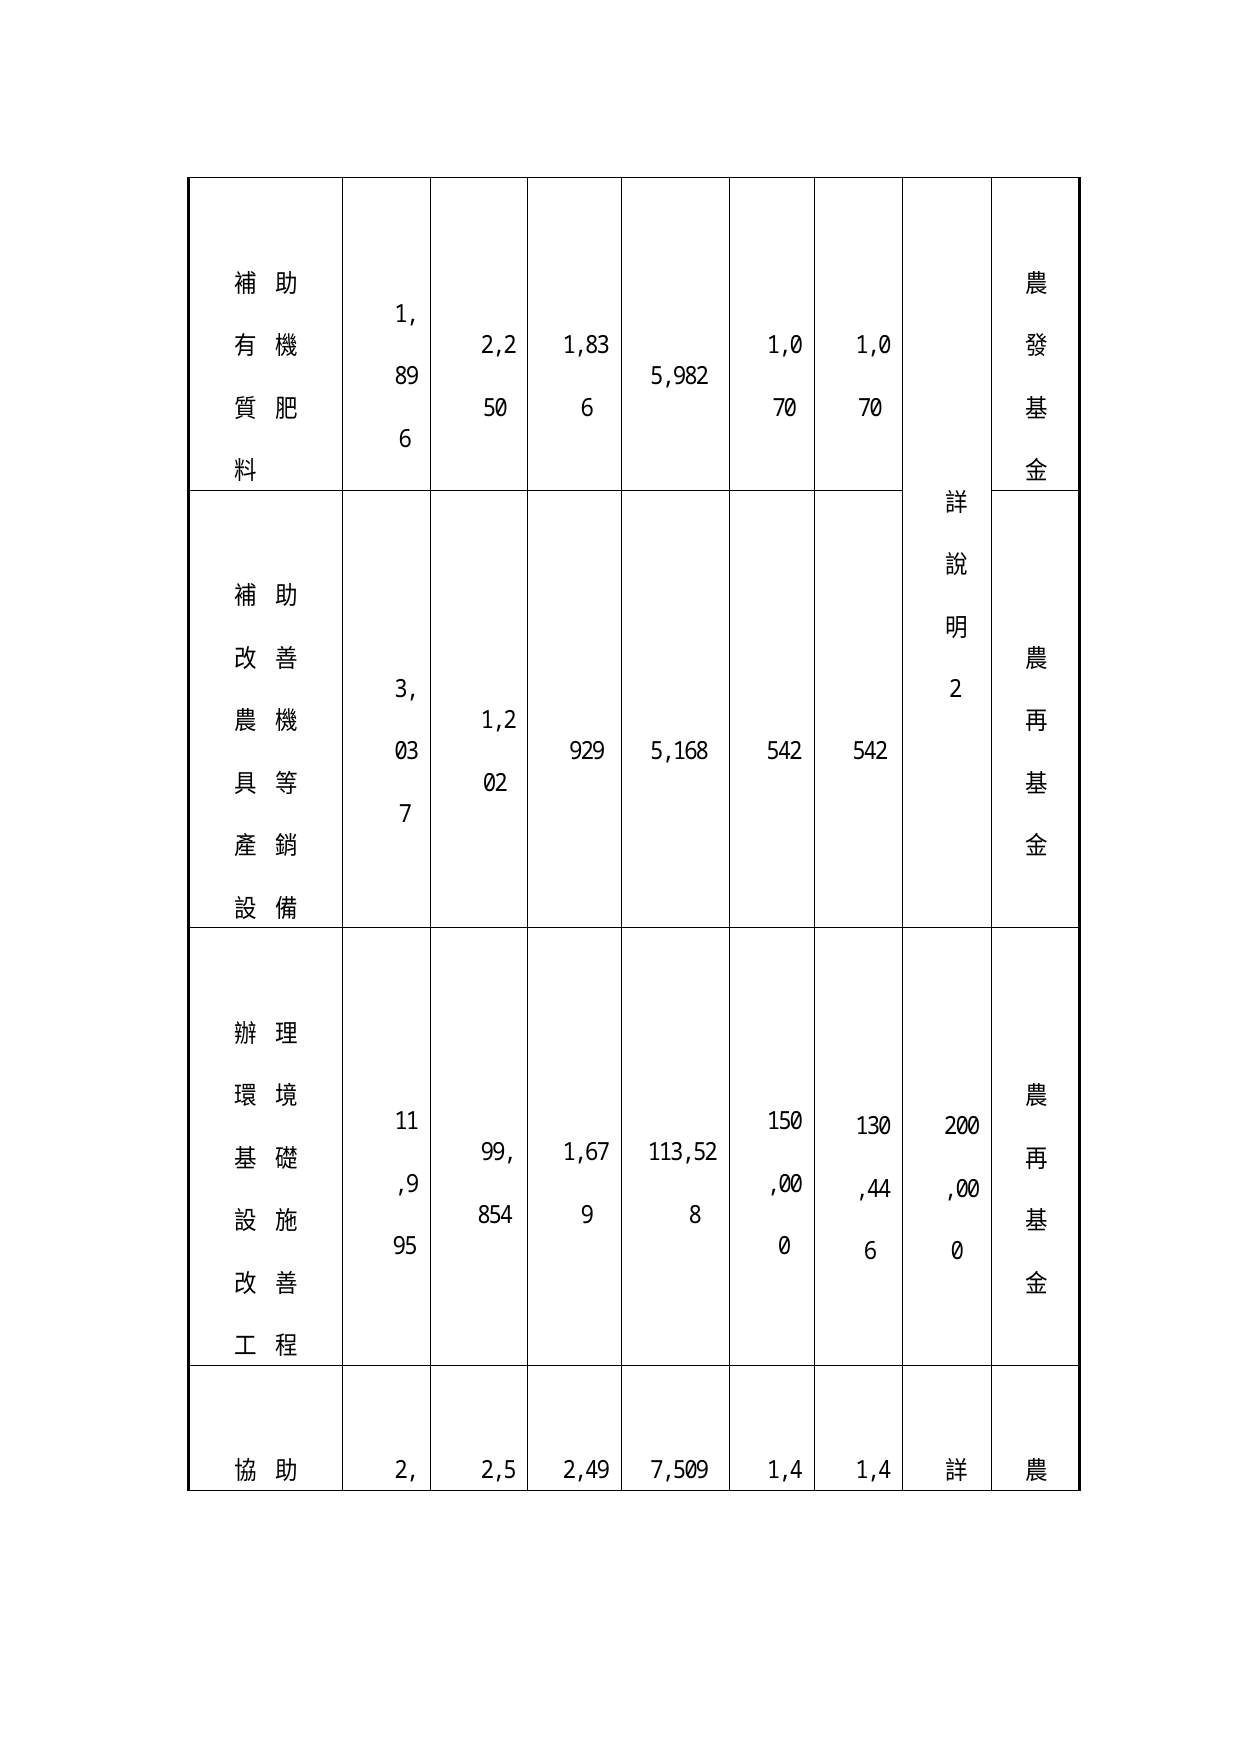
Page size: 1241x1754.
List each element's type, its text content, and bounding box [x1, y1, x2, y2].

table_cell 929 [528, 491, 621, 927]
table_cell 農發基金 [992, 178, 1078, 490]
table_cell 1,202 [431, 491, 527, 927]
table_cell 7,509 [622, 1366, 729, 1490]
table_cell 2, [343, 1366, 430, 1490]
table_cell 5,982 [622, 178, 729, 490]
table_cell 11,995 [343, 928, 430, 1365]
table_cell 1,896 [343, 178, 430, 490]
table_cell 農再基金 [992, 928, 1078, 1365]
table_cell 150,000 [730, 928, 814, 1365]
table_cell 補助改善農機具等產銷設備 [190, 491, 342, 927]
table_cell 農 [992, 1366, 1078, 1490]
table_cell 1,4 [815, 1366, 902, 1490]
table_cell 200,000 [903, 928, 991, 1365]
table_cell 99,854 [431, 928, 527, 1365]
table_cell 542 [815, 491, 902, 927]
table_cell 542 [730, 491, 814, 927]
table_cell 2,5 [431, 1366, 527, 1490]
table_cell 2,250 [431, 178, 527, 490]
table_cell 130,446 [815, 928, 902, 1365]
table_cell 1,836 [528, 178, 621, 490]
table_cell 1,679 [528, 928, 621, 1365]
table_cell 113,528 [622, 928, 729, 1365]
table_cell 詳 [903, 1366, 991, 1490]
table_cell 1,070 [730, 178, 814, 490]
table_cell 5,168 [622, 491, 729, 927]
table_cell 3,037 [343, 491, 430, 927]
table_cell 2,49 [528, 1366, 621, 1490]
table_cell 1,4 [730, 1366, 814, 1490]
table_cell 1,070 [815, 178, 902, 490]
table_cell 農再基金 [992, 491, 1078, 927]
table_cell 詳說明2 [903, 178, 991, 927]
table_cell 補助有機質肥料 [190, 178, 342, 490]
table_cell 協助 [190, 1366, 342, 1490]
table_cell 辦理環境基礎設施改善工程 [190, 928, 342, 1365]
